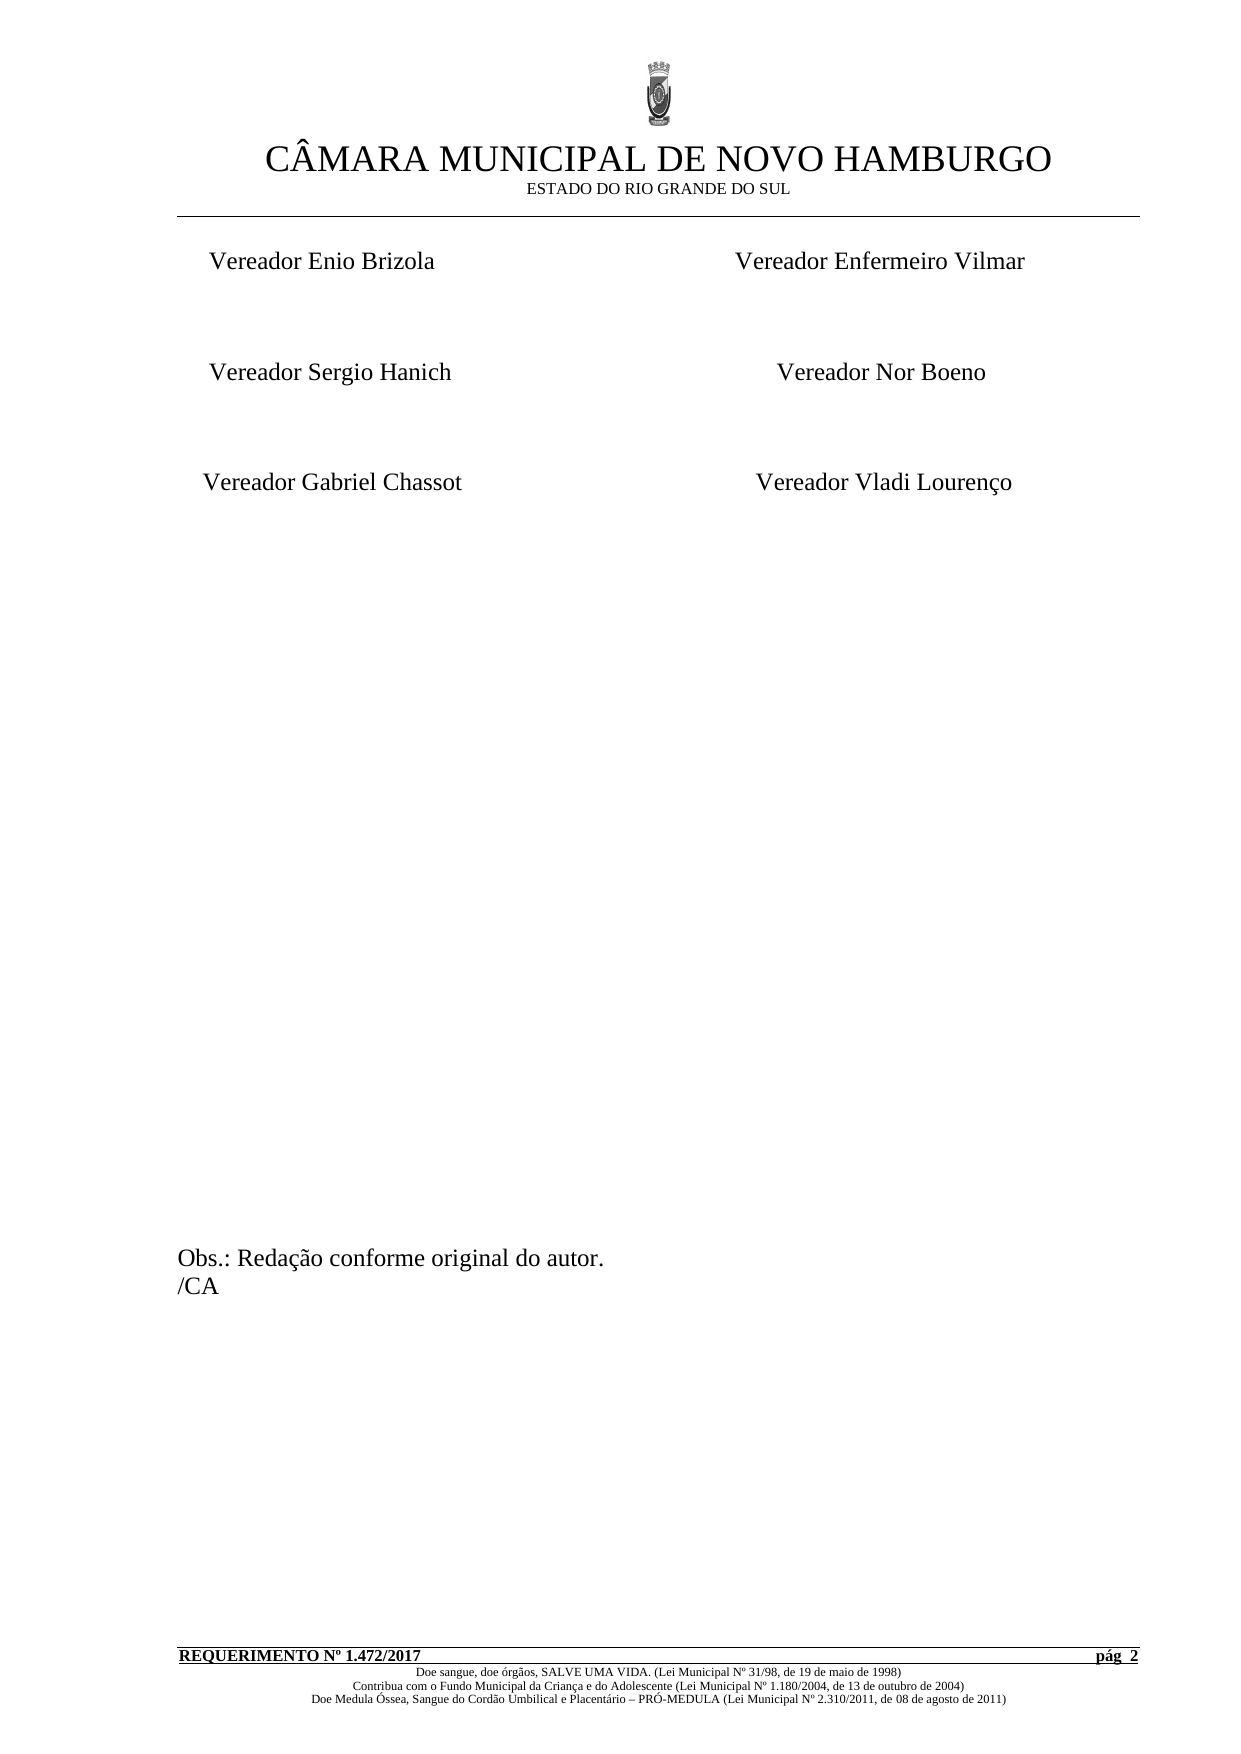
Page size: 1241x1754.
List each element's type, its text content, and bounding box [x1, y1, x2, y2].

text Vereador Enio Brizola Vereador Enfermeiro Vilmar [177, 247, 1140, 274]
text Vereador Gabriel Chassot Vereador Vladi Lourenço [177, 468, 1140, 496]
text Vereador Sergio Hanich Vereador Nor Boeno [177, 358, 1140, 385]
text Obs.: Redação conforme original do autor. [177, 1244, 1140, 1272]
text /CA [177, 1272, 1140, 1300]
